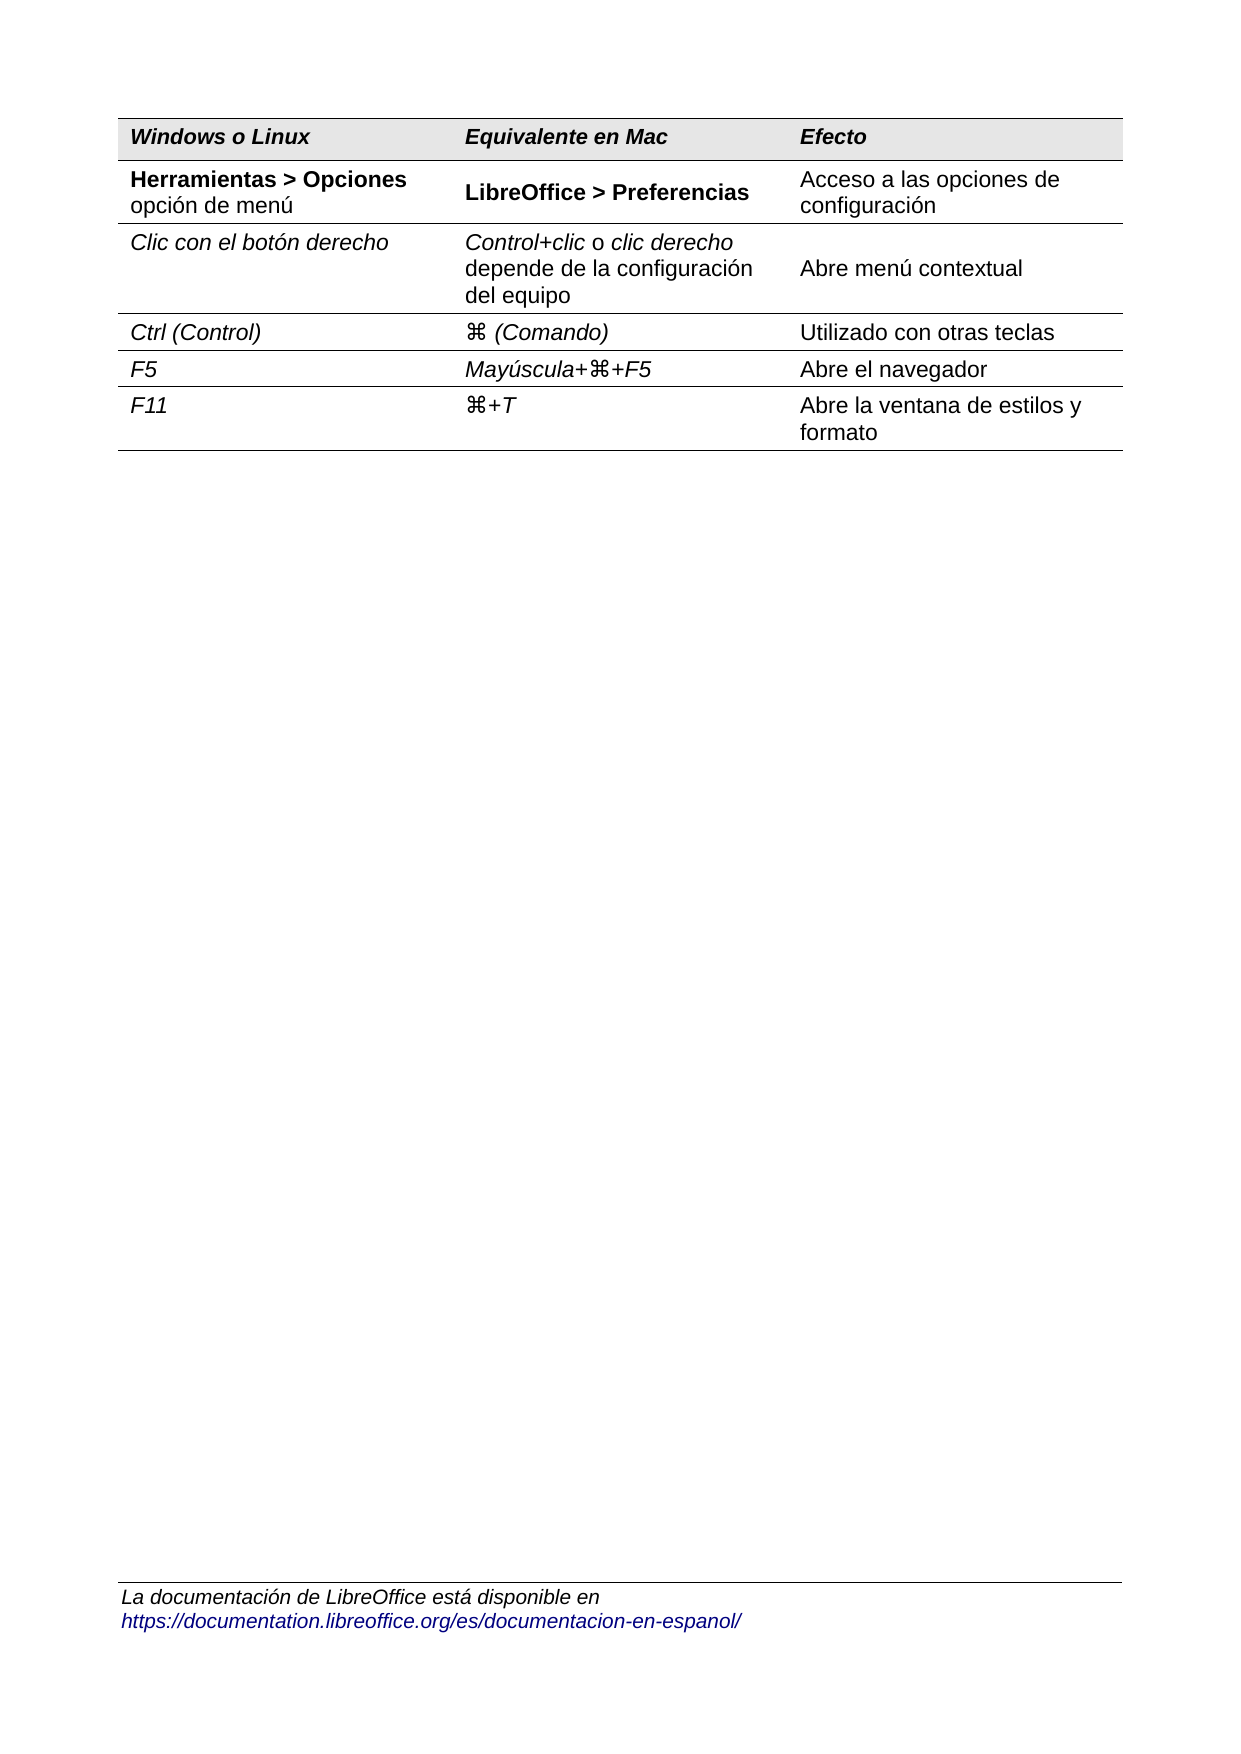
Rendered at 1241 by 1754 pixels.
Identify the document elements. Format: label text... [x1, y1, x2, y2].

table_header Efecto [788, 119, 1123, 160]
table_cell ⌘+T [453, 387, 788, 449]
table_cell Mayúscula+⌘+F5 [453, 351, 788, 386]
table_cell LibreOffice > Preferencias [453, 161, 788, 223]
table_header Equivalente en Mac [453, 119, 788, 160]
table_cell Clic con el botón derecho [118, 224, 453, 313]
table_cell F5 [118, 351, 453, 386]
table_cell Abre la ventana de estilos y formato [788, 387, 1123, 449]
table_cell Control+clic o clic derecho depende de la configuración del equipo [453, 224, 788, 313]
table_header Windows o Linux [118, 119, 453, 160]
table_cell ⌘ (Comando) [453, 314, 788, 349]
table_cell Abre menú contextual [788, 224, 1123, 313]
table_cell Ctrl (Control) [118, 314, 453, 349]
table_cell Herramientas > Opciones opción de menú [118, 161, 453, 223]
table_cell Utilizado con otras teclas [788, 314, 1123, 349]
table_cell Acceso a las opciones de configuración [788, 161, 1123, 223]
table_cell F11 [118, 387, 453, 449]
table_cell Abre el navegador [788, 351, 1123, 386]
